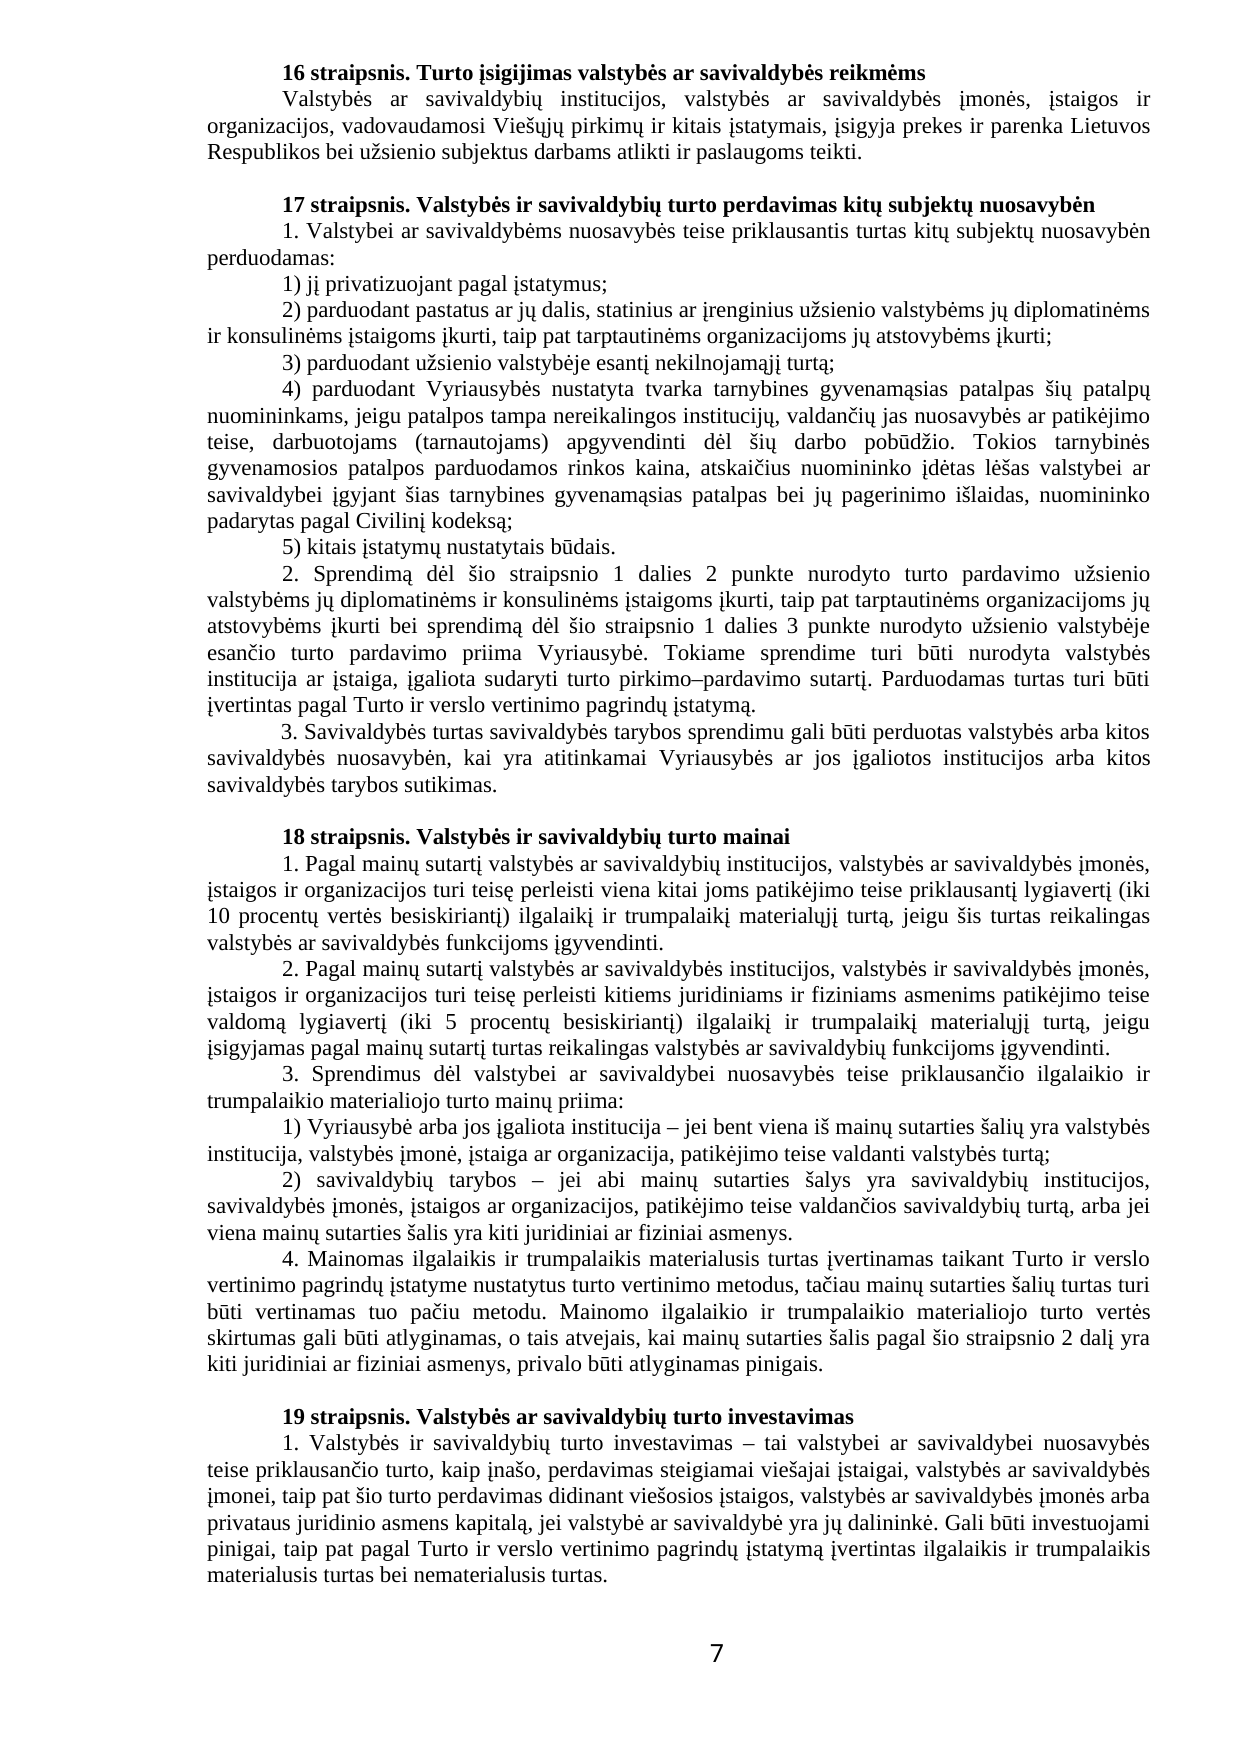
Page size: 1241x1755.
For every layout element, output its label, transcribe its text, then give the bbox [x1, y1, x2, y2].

text 4. Mainomas ilgalaikis ir trumpalaikis materialusis turtas įvertinamas taikant Turto ir verslo vertinimo pagrindų įstatyme nustatytus turto vertinimo metodus, tačiau mainų sutarties šalių turtas turi būti vertinamas tuo pačiu metodu. Mainomo ilgalaikio ir trumpalaikio materialiojo turto vertės skirtumas gali būti atlyginamas, o tais atvejais, kai mainų sutarties šalis pagal šio straipsnio 2 dalį yra kiti juridiniai ar fiziniai asmenys, privalo būti atlyginamas pinigais. [207, 1245, 1152, 1377]
text 18 straipsnis. Valstybės ir savivaldybių turto mainai [207, 823, 1152, 850]
text 1) jį privatizuojant pagal įstatymus; [207, 270, 1152, 296]
text 1. Valstybės ir savivaldybių turto investavimas – tai valstybei ar savivaldybei nuosavybės teise priklausančio turto, kaip įnašo, perdavimas steigiamai viešajai įstaigai, valstybės ar savivaldybės įmonei, taip pat šio turto perdavimas didinant viešosios įstaigos, valstybės ar savivaldybės įmonės arba privataus juridinio asmens kapitalą, jei valstybė ar savivaldybė yra jų dalininkė. Gali būti investuojami pinigai, taip pat pagal Turto ir verslo vertinimo pagrindų įstatymą įvertintas ilgalaikis ir trumpalaikis materialusis turtas bei nematerialusis turtas. [207, 1429, 1152, 1588]
text 3) parduodant užsienio valstybėje esantį nekilnojamąjį turtą; [207, 349, 1152, 375]
text Valstybės ar savivaldybių institucijos, valstybės ar savivaldybės įmonės, įstaigos ir organizacijos, vadovaudamosi Viešųjų pirkimų ir kitais įstatymais, įsigyja prekes ir parenka Lietuvos Respublikos bei užsienio subjektus darbams atlikti ir paslaugoms teikti. [207, 85, 1152, 164]
text 1) Vyriausybė arba jos įgaliota institucija – jei bent viena iš mainų sutarties šalių yra valstybės institucija, valstybės įmonė, įstaiga ar organizacija, patikėjimo teise valdanti valstybės turtą; [207, 1113, 1152, 1166]
text 1. Valstybei ar savivaldybėms nuosavybės teise priklausantis turtas kitų subjektų nuosavybėn perduodamas: [207, 217, 1152, 270]
text 2) savivaldybių tarybos – jei abi mainų sutarties šalys yra savivaldybių institucijos, savivaldybės įmonės, įstaigos ar organizacijos, patikėjimo teise valdančios savivaldybių turtą, arba jei viena mainų sutarties šalis yra kiti juridiniai ar fiziniai asmenys. [207, 1166, 1152, 1245]
text 4) parduodant Vyriausybės nustatyta tvarka tarnybines gyvenamąsias patalpas šių patalpų nuomininkams, jeigu patalpos tampa nereikalingos institucijų, valdančių jas nuosavybės ar patikėjimo teise, darbuotojams (tarnautojams) apgyvendinti dėl šių darbo pobūdžio. Tokios tarnybinės gyvenamosios patalpos parduodamos rinkos kaina, atskaičius nuomininko įdėtas lėšas valstybei ar savivaldybei įgyjant šias tarnybines gyvenamąsias patalpas bei jų pagerinimo išlaidas, nuomininko padarytas pagal Civilinį kodeksą; [207, 375, 1152, 533]
text 2) parduodant pastatus ar jų dalis, statinius ar įrenginius užsienio valstybėms jų diplomatinėms ir konsulinėms įstaigoms įkurti, taip pat tarptautinėms organizacijoms jų atstovybėms įkurti; [207, 296, 1152, 349]
text 2. Sprendimą dėl šio straipsnio 1 dalies 2 punkte nurodyto turto pardavimo užsienio valstybėms jų diplomatinėms ir konsulinėms įstaigoms įkurti, taip pat tarptautinėms organizacijoms jų atstovybėms įkurti bei sprendimą dėl šio straipsnio 1 dalies 3 punkte nurodyto užsienio valstybėje esančio turto pardavimo priima Vyriausybė. Tokiame sprendime turi būti nurodyta valstybės institucija ar įstaiga, įgaliota sudaryti turto pirkimo–pardavimo sutartį. Parduodamas turtas turi būti įvertintas pagal Turto ir verslo vertinimo pagrindų įstatymą. [207, 560, 1152, 718]
text 19 straipsnis. Valstybės ar savivaldybių turto investavimas [207, 1403, 1152, 1429]
text 3. Sprendimus dėl valstybei ar savivaldybei nuosavybės teise priklausančio ilgalaikio ir trumpalaikio materialiojo turto mainų priima: [207, 1061, 1152, 1113]
text 1. Pagal mainų sutartį valstybės ar savivaldybių institucijos, valstybės ar savivaldybės įmonės, įstaigos ir organizacijos turi teisę perleisti viena kitai joms patikėjimo teise priklausantį lygiavertį (iki 10 procentų vertės besiskiriantį) ilgalaikį ir trumpalaikį materialųjį turtą, jeigu šis turtas reikalingas valstybės ar savivaldybės funkcijoms įgyvendinti. [207, 850, 1152, 955]
text 2. Pagal mainų sutartį valstybės ar savivaldybės institucijos, valstybės ir savivaldybės įmonės, įstaigos ir organizacijos turi teisę perleisti kitiems juridiniams ir fiziniams asmenims patikėjimo teise valdomą lygiavertį (iki 5 procentų besiskiriantį) ilgalaikį ir trumpalaikį materialųjį turtą, jeigu įsigyjamas pagal mainų sutartį turtas reikalingas valstybės ar savivaldybių funkcijoms įgyvendinti. [207, 955, 1152, 1061]
text 3. Savivaldybės turtas savivaldybės tarybos sprendimu gali būti perduotas valstybės arba kitos savivaldybės nuosavybėn, kai yra atitinkamai Vyriausybės ar jos įgaliotos institucijos arba kitos savivaldybės tarybos sutikimas. [207, 718, 1152, 797]
text 17 straipsnis. Valstybės ir savivaldybių turto perdavimas kitų subjektų nuosavybėn [282, 191, 1152, 217]
text 5) kitais įstatymų nustatytais būdais. [207, 533, 1152, 560]
text 16 straipsnis. Turto įsigijimas valstybės ar savivaldybės reikmėms [207, 59, 1152, 85]
